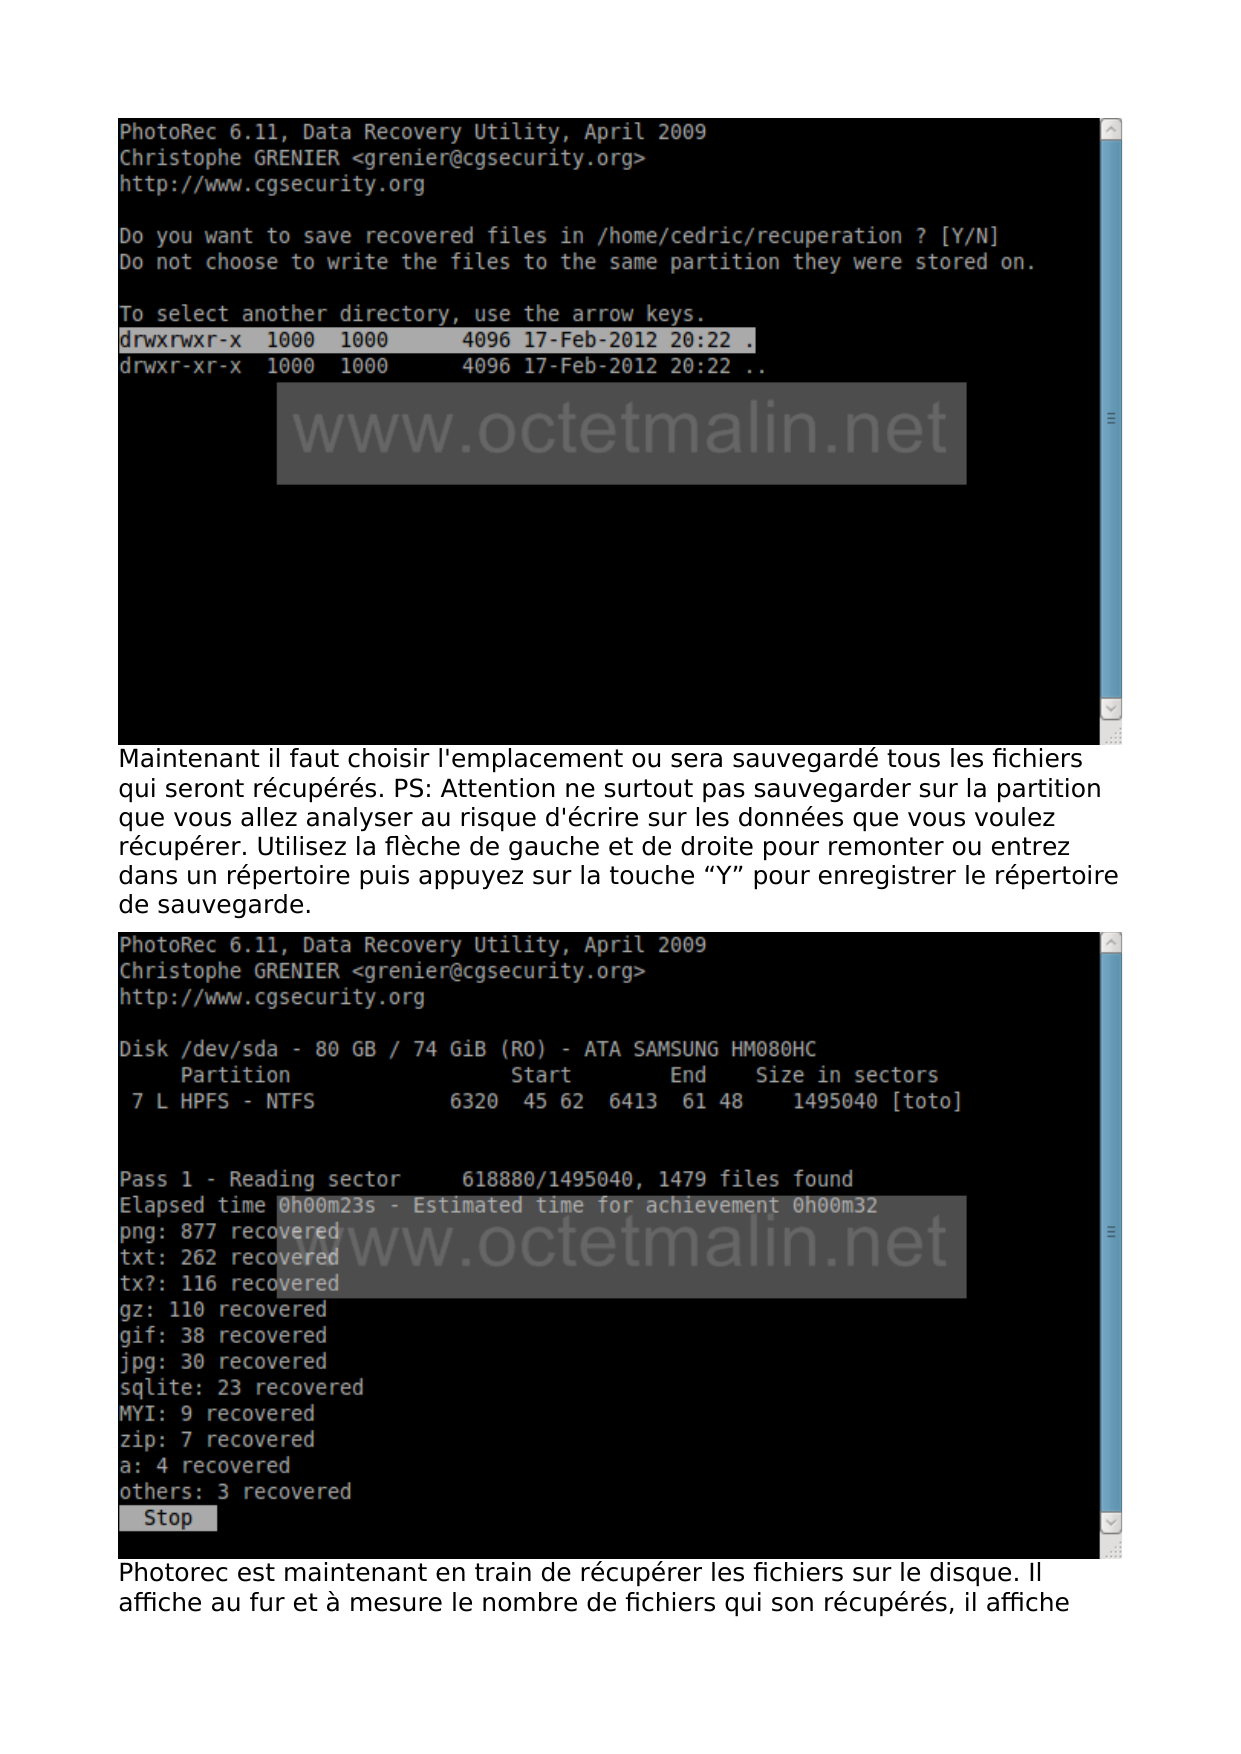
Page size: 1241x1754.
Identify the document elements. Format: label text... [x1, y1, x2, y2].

picture [118, 932, 1123, 1559]
text Photorec est maintenant en train de récupérer les fichiers sur le disque. Il affiche au fur et à mesure le nombre de fichiers qui son récupérés, il affiche [118, 1559, 1122, 1617]
text Maintenant il faut choisir l'emplacement ou sera sauvegardé tous les fichiers qui seront récupérés. PS: Attention ne surtout pas sauvegarder sur la partition que vous allez analyser au risque d'écrire sur les données que vous voulez récupérer. Utilisez la flèche de gauche et de droite pour remonter ou entrez dans un répertoire puis appuyez sur la touche “Y” pour enregistrer le répertoire de sauvegarde. [118, 745, 1122, 919]
picture [118, 118, 1123, 745]
